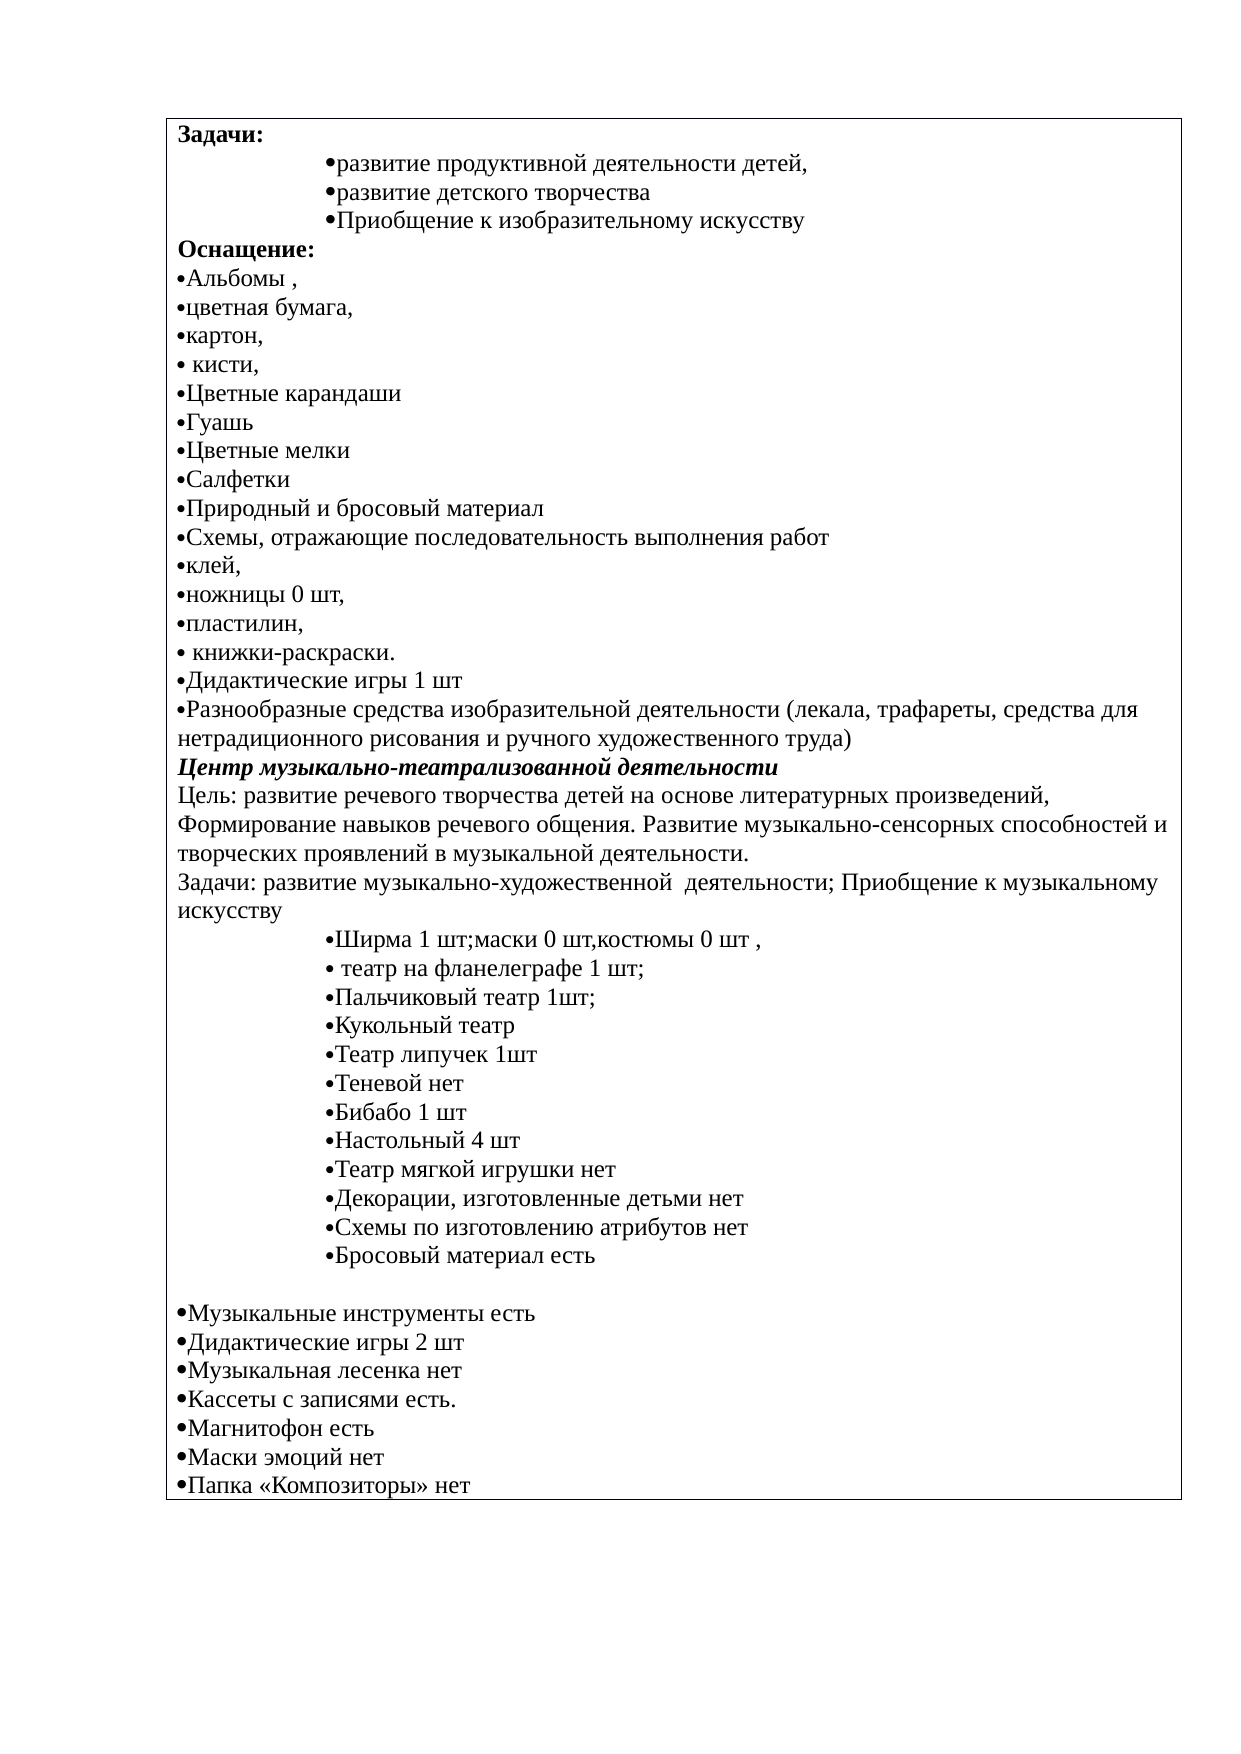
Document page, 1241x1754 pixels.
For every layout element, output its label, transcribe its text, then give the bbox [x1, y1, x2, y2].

table_header Художественно-эстетическое направление развития детей Центр изодеятельности Цель: закрепление умений и навыков в рисовании,лепке,апликации. Задачи: развитие продуктивной деятельности детей, развитие детского творчества Приобщение к изобразительному искусству Оснащение: Альбомы , цветная бумага, картон, кисти, Цветные карандаши Гуашь Цветные мелки Салфетки Природный и бросовый материал Схемы, отражающие последовательность выполнения работ клей, ножницы 0 шт, пластилин, книжки-раскраски. Дидактические игры 1 шт Разнообразные средства изобразительной деятельности (лекала, трафареты, средства для нетрадиционного рисования и ручного художественного труда) Центр музыкально-театрализованной деятельности Цель: развитие речевого творчества детей на основе литературных произведений, Формирование навыков речевого общения. Развитие музыкально-сенсорных способностей и творческих проявлений в музыкальной деятельности. Задачи: развитие музыкально-художественной деятельности; Приобщение к музыкальному искусству Ширма 1 шт;маски 0 шт,костюмы 0 шт , театр на фланелеграфе 1 шт; Пальчиковый театр 1шт; Кукольный театр Театр липучек 1шт Теневой нет Бибабо 1 шт Настольный 4 шт Театр мягкой игрушки нет Декорации, изготовленные детьми нет Схемы по изготовлению атрибутов нет Бросовый материал есть Музыкальные инструменты есть Дидактические игры 2 шт Музыкальная лесенка нет Кассеты с записями есть. Магнитофон есть Маски эмоций нет Папка «Композиторы» нет [167, 119, 1181, 1499]
